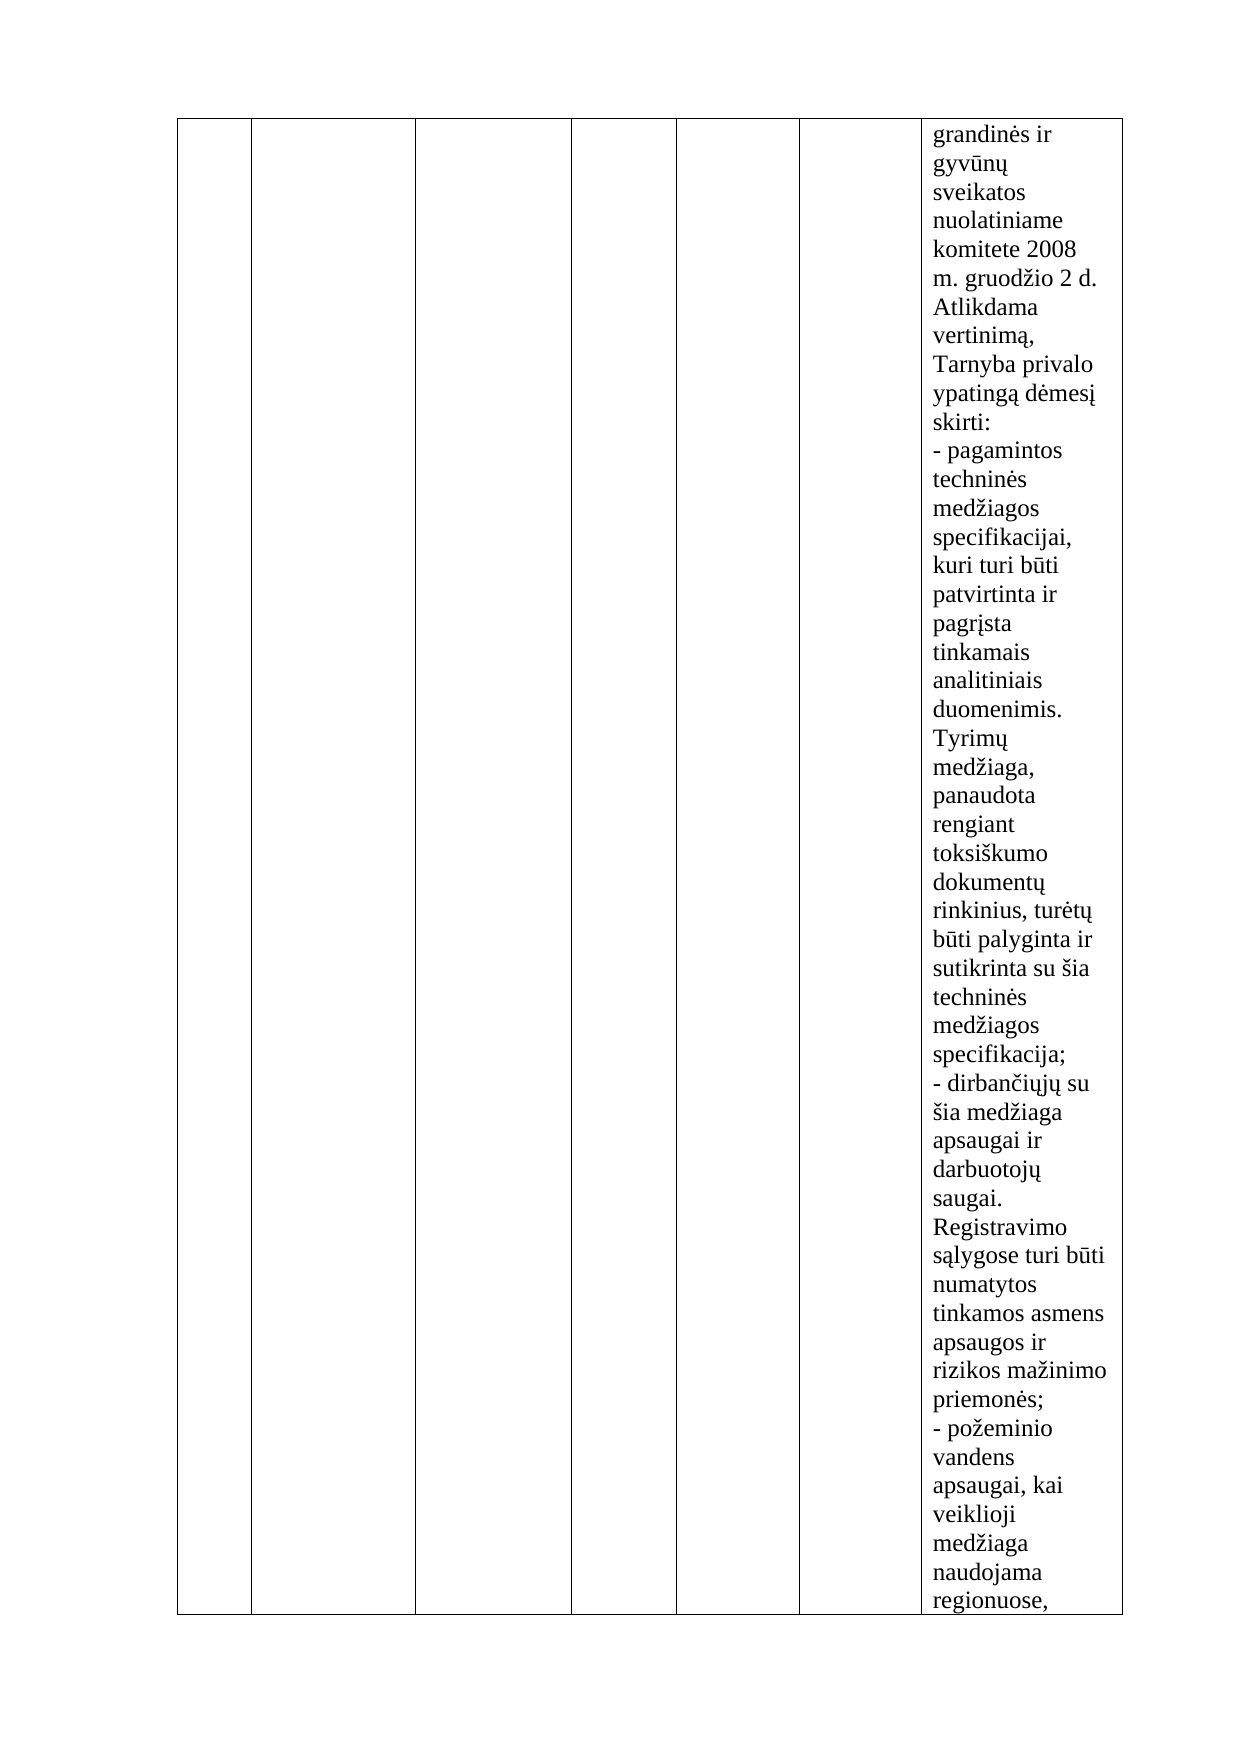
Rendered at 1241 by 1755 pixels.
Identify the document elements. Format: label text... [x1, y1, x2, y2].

table_cell [572, 119, 676, 1614]
table_cell [416, 119, 571, 1614]
table_cell [178, 119, 251, 1614]
table_cell [252, 119, 415, 1614]
table_cell grandinės ir gyvūnų sveikatos nuolatiniame komitete 2008 m. gruodžio 2 d. Atlikdama vertinimą, Tarnyba privalo ypatingą dėmesį skirti: - pagamintos techninės medžiagos specifikacijai, kuri turi būti patvirtinta ir pagrįsta tinkamais analitiniais duomenimis. Tyrimų medžiaga, panaudota rengiant toksiškumo dokumentų rinkinius, turėtų būti palyginta ir sutikrinta su šia techninės medžiagos specifikacija; - dirbančiųjų su šia medžiaga apsaugai ir darbuotojų saugai. Registravimo sąlygose turi būti numatytos tinkamos asmens apsaugos ir rizikos mažinimo priemonės; - požeminio vandens apsaugai, kai veiklioji medžiaga naudojama regionuose, [922, 119, 1122, 1614]
table_cell [800, 119, 921, 1614]
table_cell [677, 119, 799, 1614]
